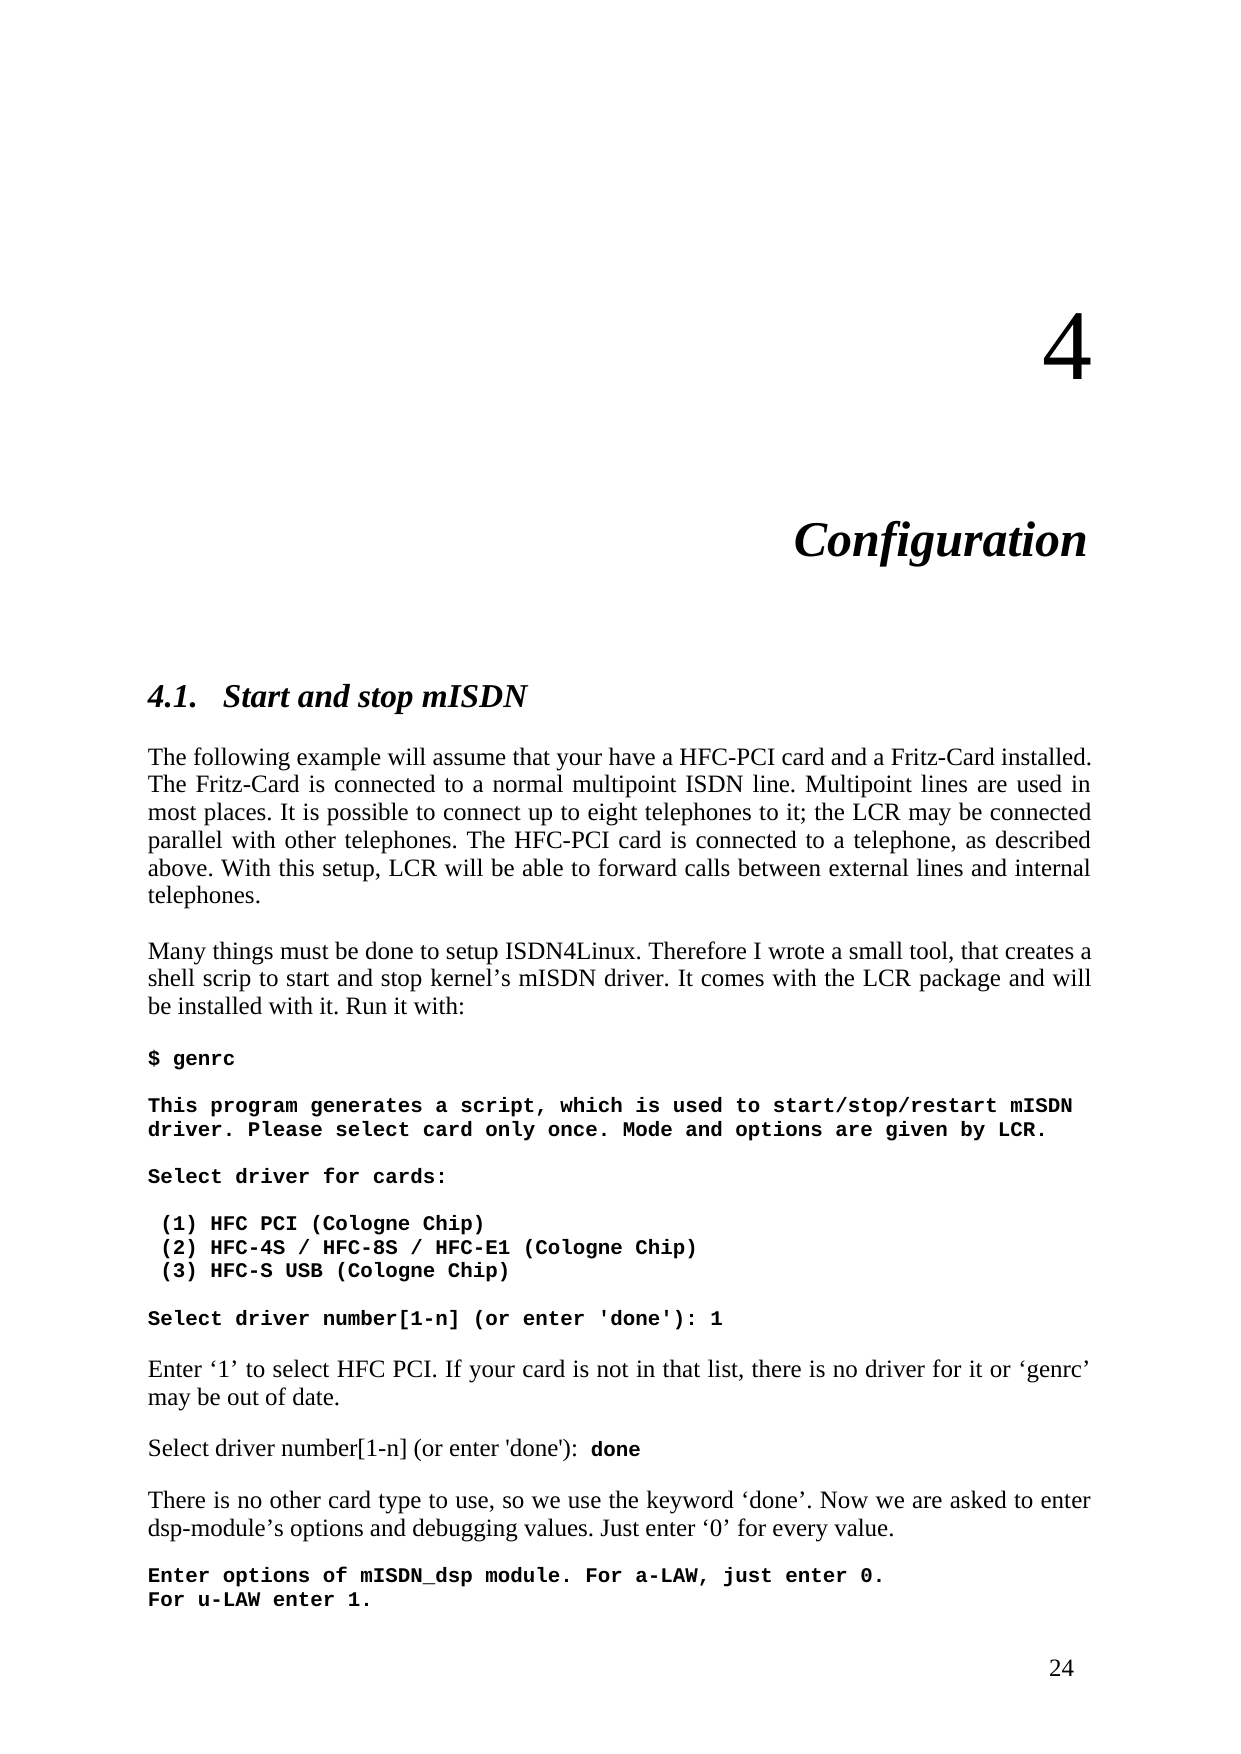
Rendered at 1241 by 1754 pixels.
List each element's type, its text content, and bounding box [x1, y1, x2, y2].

text Select driver number[1-n] (or enter 'done'): 1 [148, 1308, 1092, 1331]
text 4 [148, 291, 1092, 401]
text (3) HFC-S USB (Cologne Chip) [148, 1260, 1092, 1284]
text Select driver for cards: [148, 1166, 1092, 1189]
text Enter options of mISDN_dsp module. For a-LAW, just enter 0. [148, 1565, 1092, 1589]
text 4.1. Start and stop mISDN [148, 678, 1092, 715]
text (1) HFC PCI (Cologne Chip) [148, 1213, 1092, 1237]
subtitle Configuration [148, 512, 1092, 567]
text There is no other card type to use, so we use the keyword ‘done’. Now we are asked to enter dsp-module’s options and debugging values. Just enter ‘0’ for every value. [148, 1486, 1092, 1542]
text $ genrc [148, 1048, 1092, 1071]
text The following example will assume that your have a HFC-PCI card and a Fritz-Card installed. The Fritz-Card is connected to a normal multipoint ISDN line. Multipoint lines are used in most places. It is possible to connect up to eight telephones to it; the LCR may be connected parallel with other telephones. The HFC-PCI card is connected to a telephone, as described above. With this setup, LCR will be able to forward calls between external lines and internal telephones. [148, 743, 1092, 909]
text (2) HFC-4S / HFC-8S / HFC-E1 (Cologne Chip) [148, 1237, 1092, 1260]
text For u-LAW enter 1. [148, 1589, 1092, 1613]
text Select driver number[1-n] (or enter 'done'): done [148, 1434, 1092, 1463]
text Enter ‘1’ to select HFC PCI. If your card is not in that list, there is no driver for it or ‘genrc’ may be out of date. [148, 1355, 1092, 1410]
text Many things must be done to setup ISDN4Linux. Therefore I wrote a small tool, that creates a shell scrip to start and stop kernel’s mISDN driver. It comes with the LCR package and will be installed with it. Run it with: [148, 937, 1092, 1020]
text This program generates a script, which is used to start/stop/restart mISDN [148, 1095, 1092, 1118]
text driver. Please select card only once. Mode and options are given by LCR. [148, 1118, 1092, 1142]
